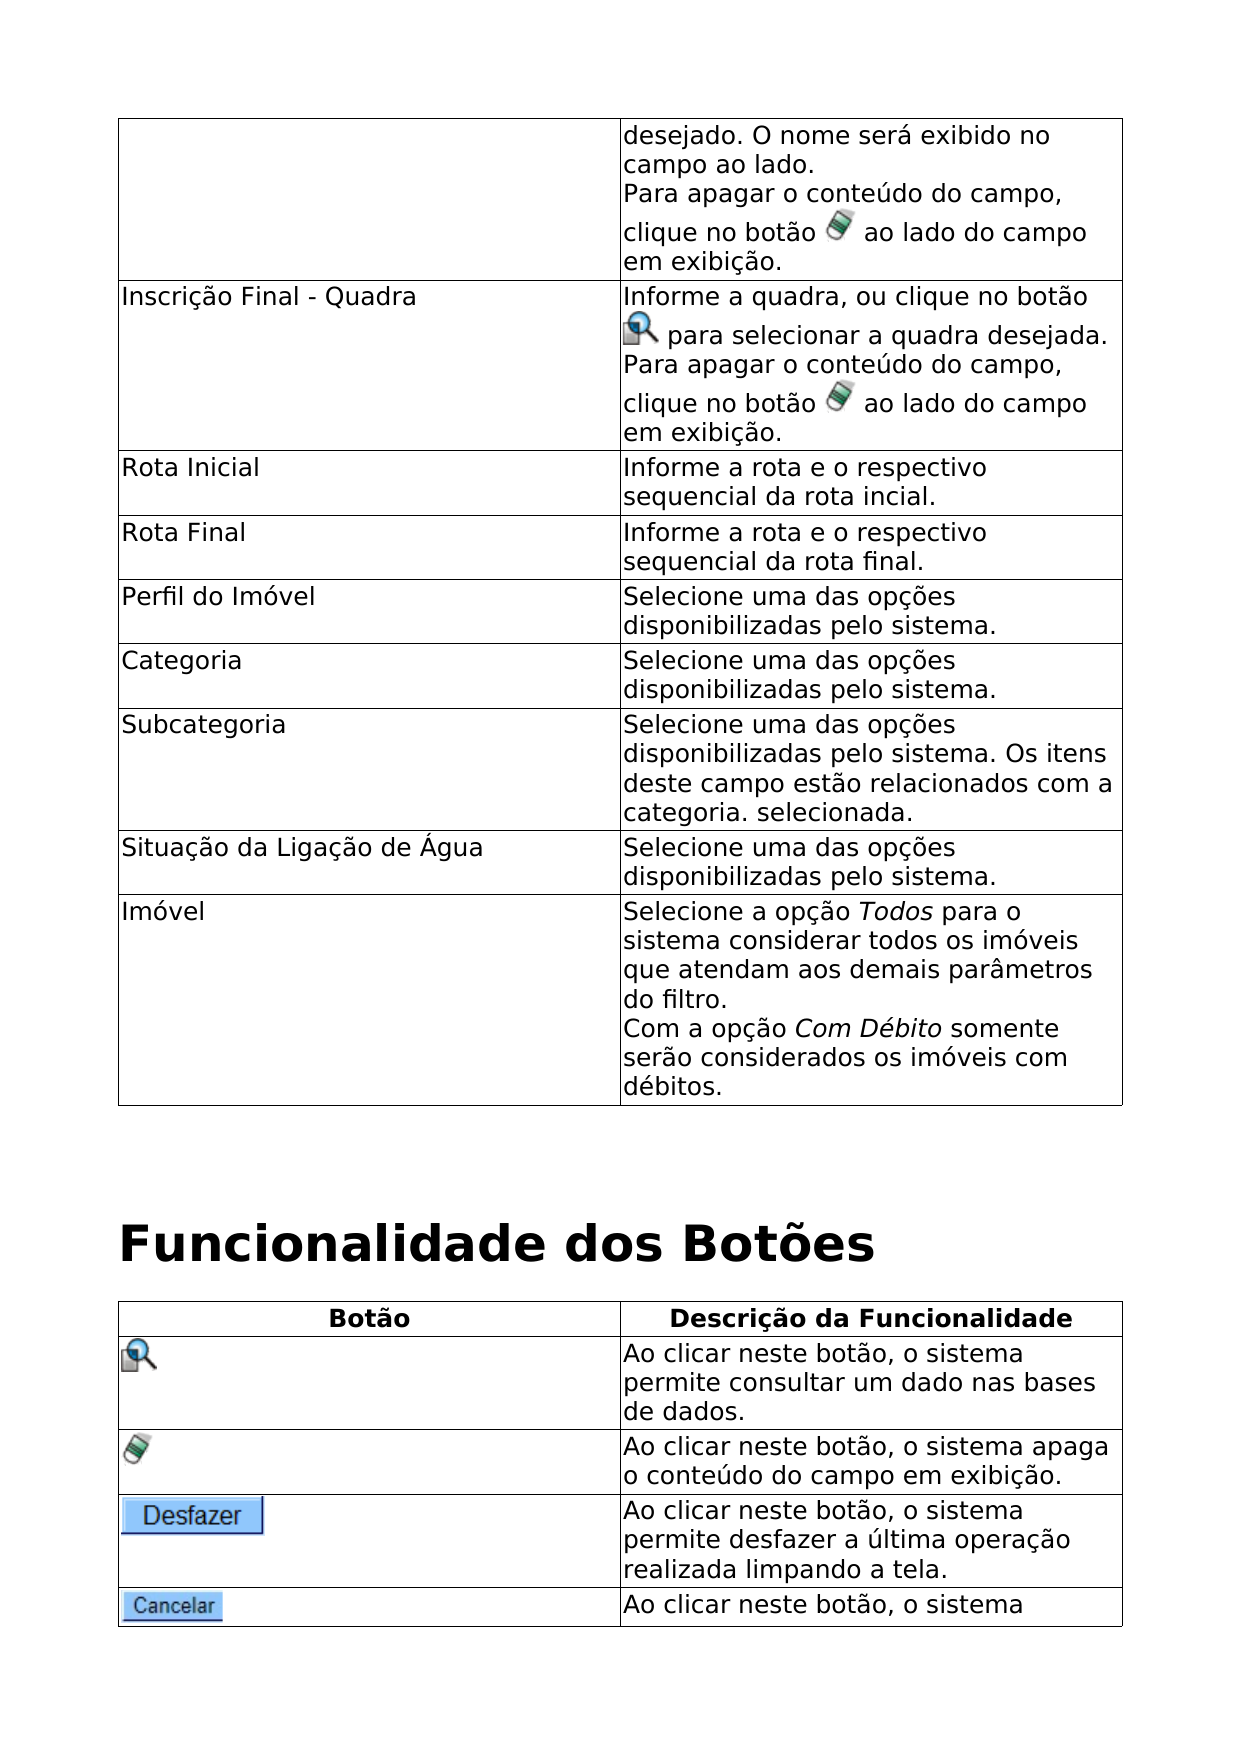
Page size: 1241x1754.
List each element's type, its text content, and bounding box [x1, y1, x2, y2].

table_cell Rota Final [119, 516, 620, 579]
picture [824, 379, 856, 413]
table_cell Informe a quadra, ou clique no botão para selecionar a quadra desejada. Para apagar o conteúdo do campo, clique no botão ao lado do campo em exibição. [621, 281, 1122, 450]
table_cell Imóvel [119, 895, 620, 1104]
picture [121, 1496, 265, 1536]
picture [824, 208, 856, 242]
table_cell [119, 1430, 620, 1493]
table_header Descrição da Funcionalidade [621, 1302, 1122, 1336]
picture [121, 1338, 157, 1372]
table_cell Selecione uma das opções disponibilizadas pelo sistema. [621, 831, 1122, 894]
table_cell [119, 1337, 620, 1429]
picture [121, 1590, 223, 1623]
table_cell Ao clicar neste botão, o sistema apaga o conteúdo do campo em exibição. [621, 1430, 1122, 1493]
table_cell Ao clicar neste botão, o sistema [621, 1588, 1122, 1626]
table_cell Subcategoria [119, 709, 620, 830]
table_cell Selecione uma das opções disponibilizadas pelo sistema. [621, 580, 1122, 643]
table_cell Informe a rota e o respectivo sequencial da rota incial. [621, 451, 1122, 515]
table_cell Selecione uma das opções disponibilizadas pelo sistema. Os itens deste campo estão relacionados com a categoria. selecionada. [621, 709, 1122, 830]
subtitle Funcionalidade dos Botões [118, 1215, 1122, 1273]
table_cell desejado. O nome será exibido no campo ao lado. Para apagar o conteúdo do campo, clique no botão ao lado do campo em exibição. [621, 119, 1122, 279]
table_cell [119, 1588, 620, 1626]
table_header Botão [119, 1302, 620, 1336]
table_cell [119, 1495, 620, 1587]
table_cell Categoria [119, 644, 620, 707]
table_cell Inscrição Final - Quadra [119, 281, 620, 450]
table_cell Selecione a opção Todos para o sistema considerar todos os imóveis que atendam aos demais parâmetros do filtro. Com a opção Com Débito somente serão considerados os imóveis com débitos. [621, 895, 1122, 1104]
table_cell Perfil do Imóvel [119, 580, 620, 643]
table_cell Informe a rota e o respectivo sequencial da rota final. [621, 516, 1122, 579]
table_cell Rota Inicial [119, 451, 620, 515]
picture [121, 1432, 153, 1466]
table_cell Ao clicar neste botão, o sistema permite consultar um dado nas bases de dados. [621, 1337, 1122, 1429]
table_cell Selecione uma das opções disponibilizadas pelo sistema. [621, 644, 1122, 707]
table_cell Ao clicar neste botão, o sistema permite desfazer a última operação realizada limpando a tela. [621, 1495, 1122, 1587]
picture [622, 311, 659, 345]
table_cell [119, 119, 620, 279]
table_cell Situação da Ligação de Água [119, 831, 620, 894]
